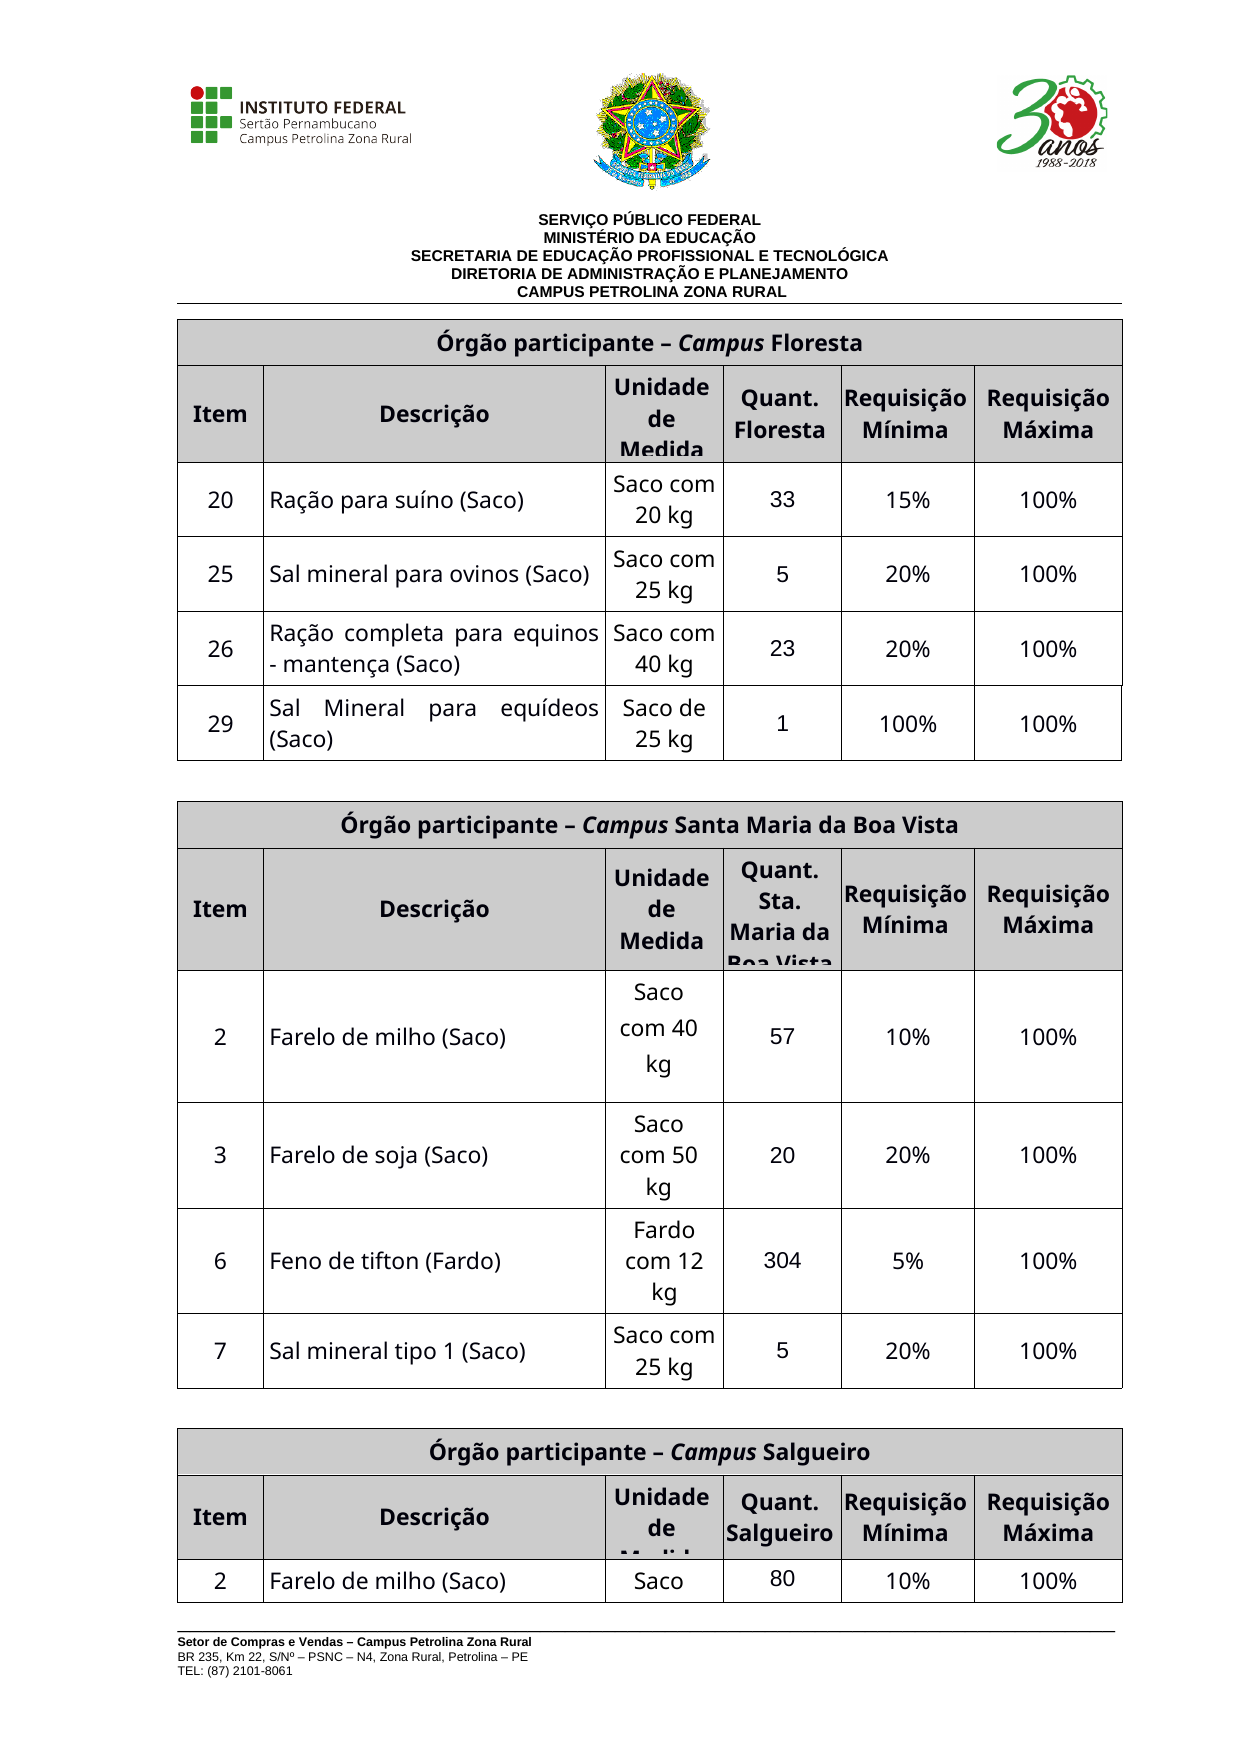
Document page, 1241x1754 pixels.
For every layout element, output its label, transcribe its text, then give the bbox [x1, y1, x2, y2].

table_cell Farelo de soja (Saco) [264, 1103, 605, 1207]
table_cell 25 [178, 537, 263, 611]
table_cell 5% [842, 1209, 974, 1313]
table_cell Sal mineral tipo 1 (Saco) [264, 1314, 605, 1388]
table_cell 100% [975, 612, 1122, 685]
table_cell Requisição Mínima [842, 366, 974, 462]
table_cell 7 [178, 1314, 263, 1388]
table_cell 20 [724, 1103, 841, 1207]
table_cell Item [178, 1476, 263, 1559]
table_cell Unidade de Medida [606, 1476, 723, 1559]
table_cell Fardo com 12 kg [606, 1209, 723, 1313]
table_cell Farelo de milho (Saco) [264, 971, 605, 1102]
table_cell 20% [842, 612, 974, 685]
table_cell Item [178, 849, 263, 970]
table_cell 100% [975, 1103, 1122, 1207]
table_cell 29 [178, 686, 263, 760]
table_cell 20% [842, 1103, 974, 1207]
table_cell Quant. Salgueiro [724, 1476, 841, 1559]
table_cell Sal Mineral para equídeos (Saco) [264, 686, 605, 760]
table_cell Farelo de milho (Saco) [264, 1560, 605, 1602]
table_cell Saco com 40 kg [606, 971, 723, 1102]
table_cell Descrição [264, 1476, 605, 1559]
table_cell 100% [975, 537, 1122, 611]
table_cell 33 [724, 463, 841, 536]
table_cell 26 [178, 612, 263, 685]
table_cell 20% [842, 1314, 974, 1388]
table_cell 6 [178, 1209, 263, 1313]
table_cell 5 [724, 537, 841, 611]
table_cell Quant. Sta. Maria da Boa Vista [724, 849, 841, 970]
table_cell 100% [975, 1314, 1122, 1388]
table_cell 100% [975, 1560, 1122, 1602]
table_cell 100% [975, 463, 1122, 536]
table_cell 80 [724, 1560, 841, 1602]
table_header Órgão participante – Campus Santa Maria da Boa Vista [178, 802, 1122, 848]
table_cell Requisição Mínima [842, 1476, 974, 1559]
table_cell Requisição Mínima [842, 849, 974, 970]
table_cell Item [178, 366, 263, 462]
table_cell Descrição [264, 366, 605, 462]
table_cell Requisição Máxima [975, 1476, 1122, 1559]
table_cell Feno de tifton (Fardo) [264, 1209, 605, 1313]
table_cell 1 [724, 686, 841, 760]
table_cell Saco com 25 kg [606, 1314, 723, 1388]
table_cell Saco de 25 kg [606, 686, 723, 760]
table_cell Saco com 50 kg [606, 1103, 723, 1207]
table_cell Saco com 40 kg [606, 612, 723, 685]
table_cell Descrição [264, 849, 605, 970]
table_cell 57 [724, 971, 841, 1102]
table_cell Ração para suíno (Saco) [264, 463, 605, 536]
table_cell 5 [724, 1314, 841, 1388]
table_cell 3 [178, 1103, 263, 1207]
table_cell 2 [178, 1560, 263, 1602]
table_cell Requisição Máxima [975, 849, 1122, 970]
table_cell Requisição Máxima [975, 366, 1122, 462]
table_cell 100% [975, 971, 1122, 1102]
table_header Órgão participante – Campus Floresta [178, 320, 1122, 365]
table_cell 20% [842, 537, 974, 611]
table_cell Saco com 40 kg [606, 1560, 723, 1602]
table_cell Saco com 20 kg [606, 463, 723, 536]
table_cell 2 [178, 971, 263, 1102]
table_cell Unidade de Medida [606, 366, 723, 462]
table_cell 100% [975, 686, 1121, 760]
table_cell 10% [842, 971, 974, 1102]
table_cell 20 [178, 463, 263, 536]
table_cell 100% [975, 1209, 1122, 1313]
table_header Órgão participante – Campus Salgueiro [178, 1429, 1122, 1474]
table_cell 10% [842, 1560, 974, 1602]
table_cell Saco com 25 kg [606, 537, 723, 611]
table_cell 15% [842, 463, 974, 536]
table_cell Ração completa para equinos - mantença (Saco) [264, 612, 605, 685]
table_cell 100% [842, 686, 974, 760]
table_cell 304 [724, 1209, 841, 1313]
table_cell 23 [724, 612, 841, 685]
table_cell Unidade de Medida [606, 849, 723, 970]
table_cell Sal mineral para ovinos (Saco) [264, 537, 605, 611]
table_cell Quant. Floresta [724, 366, 841, 462]
